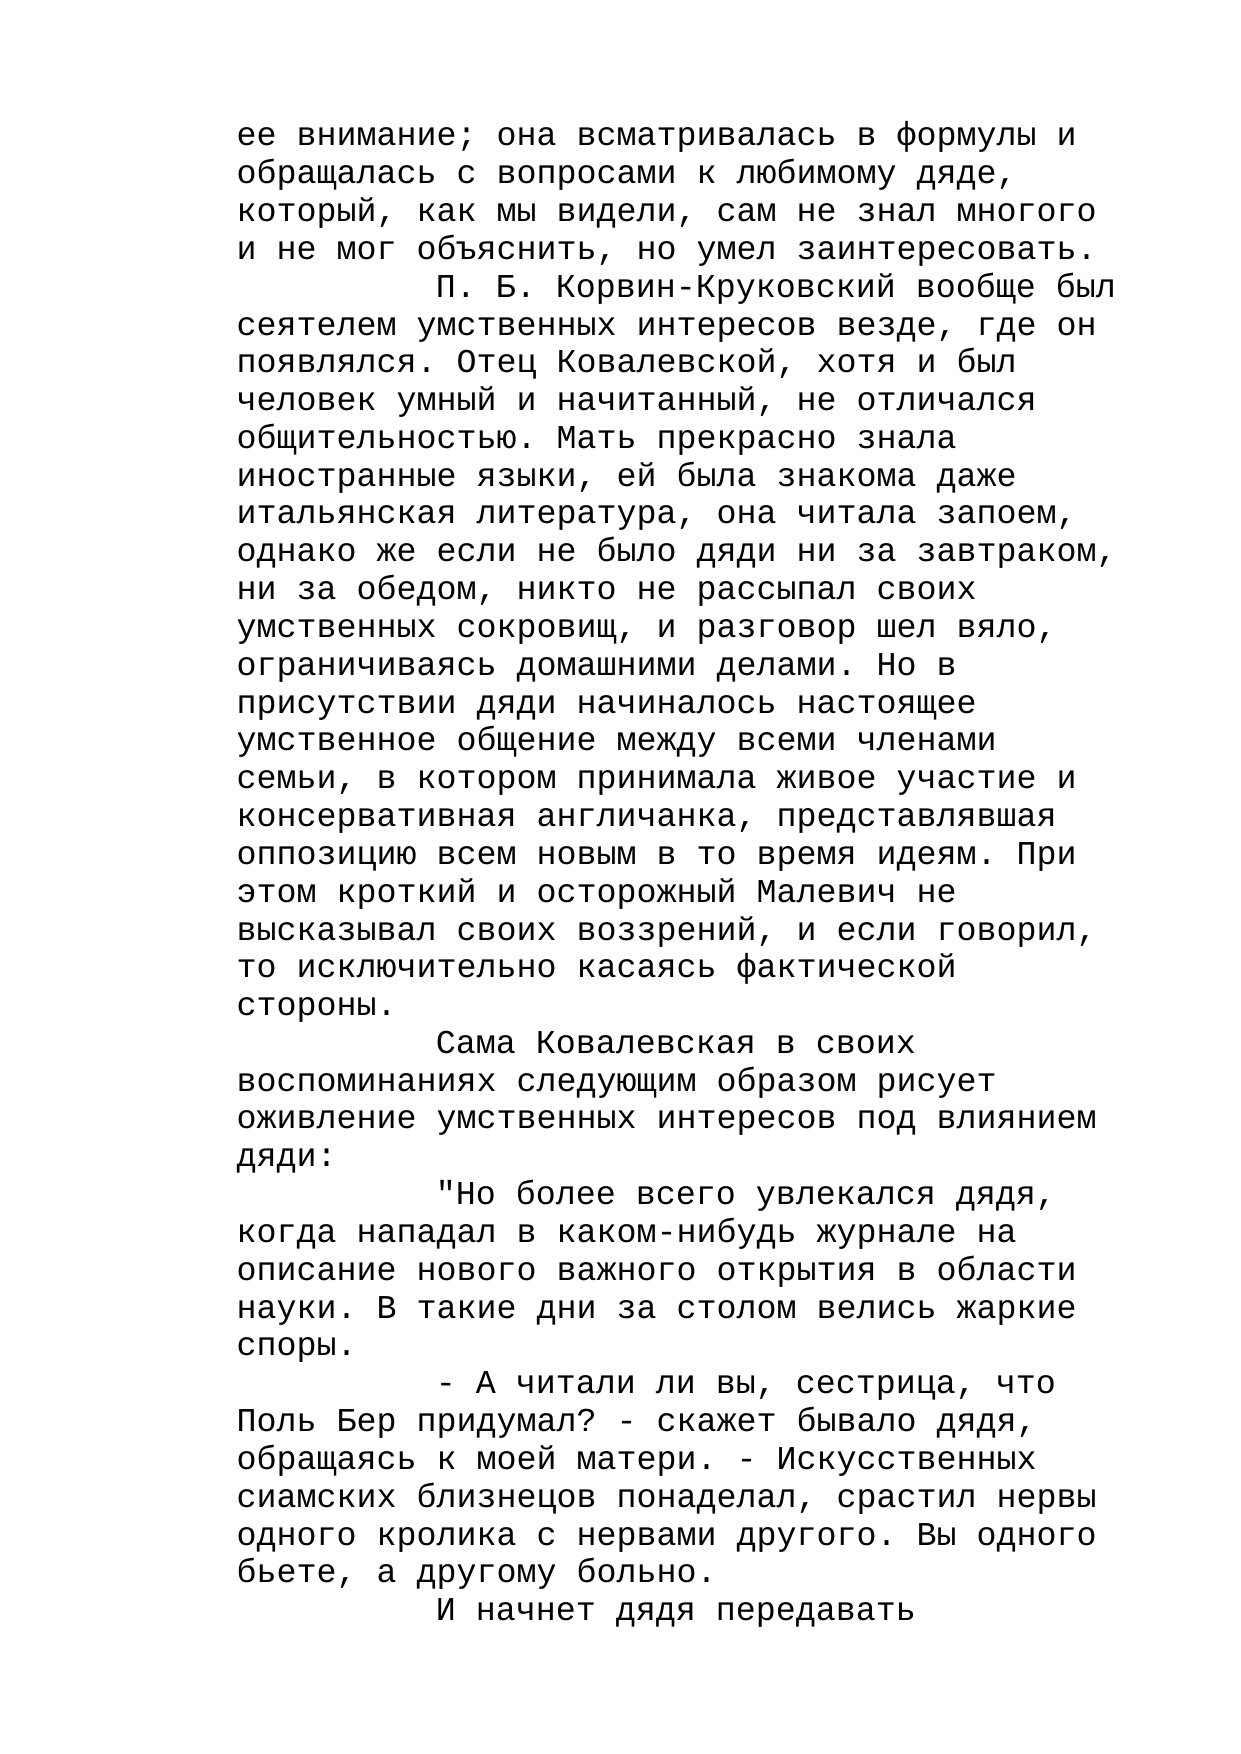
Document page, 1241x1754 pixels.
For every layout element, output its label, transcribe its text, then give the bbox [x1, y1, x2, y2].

text И начнет дядя передавать [236, 1593, 1122, 1631]
text П. Б. Корвин-Круковский вообще был сеятелем умственных интересов везде, где он появлялся. Отец Ковалевской, хотя и был человек умный и начитанный, не отличался общительностью. Мать прекрасно знала иностранные языки, ей была знакома даже итальянская литература, она читала запоем, однако же если не было дяди ни за завтраком, ни за обедом, никто не рассыпал своих умственных сокровищ, и разговор шел вяло, ограничиваясь домашними делами. Но в присутствии дяди начиналось настоящее умственное общение между всеми членами семьи, в котором принимала живое участие и консервативная англичанка, представлявшая оппозицию всем новым в то время идеям. При этом кроткий и осторожный Малевич не высказывал своих воззрений, и если говорил, то исключительно касаясь фактической стороны. [236, 269, 1122, 1026]
text ее внимание; она всматривалась в формулы и обращалась с вопросами к любимому дяде, который, как мы видели, сам не знал многого и не мог объяснить, но умел заинтересовать. [236, 118, 1122, 269]
text "Но более всего увлекался дядя, когда нападал в каком-нибудь журнале на описание нового важного открытия в области науки. В такие дни за столом велись жаркие споры. [236, 1177, 1122, 1366]
text Сама Ковалевская в своих воспоминаниях следующим образом рисует оживление умственных интересов под влиянием дяди: [236, 1026, 1122, 1177]
text - А читали ли вы, сестрица, что Поль Бер придумал? - скажет бывало дядя, обращаясь к моей матери. - Искусственных сиамских близнецов понаделал, срастил нервы одного кролика с нервами другого. Вы одного бьете, а другому больно. [236, 1366, 1122, 1593]
